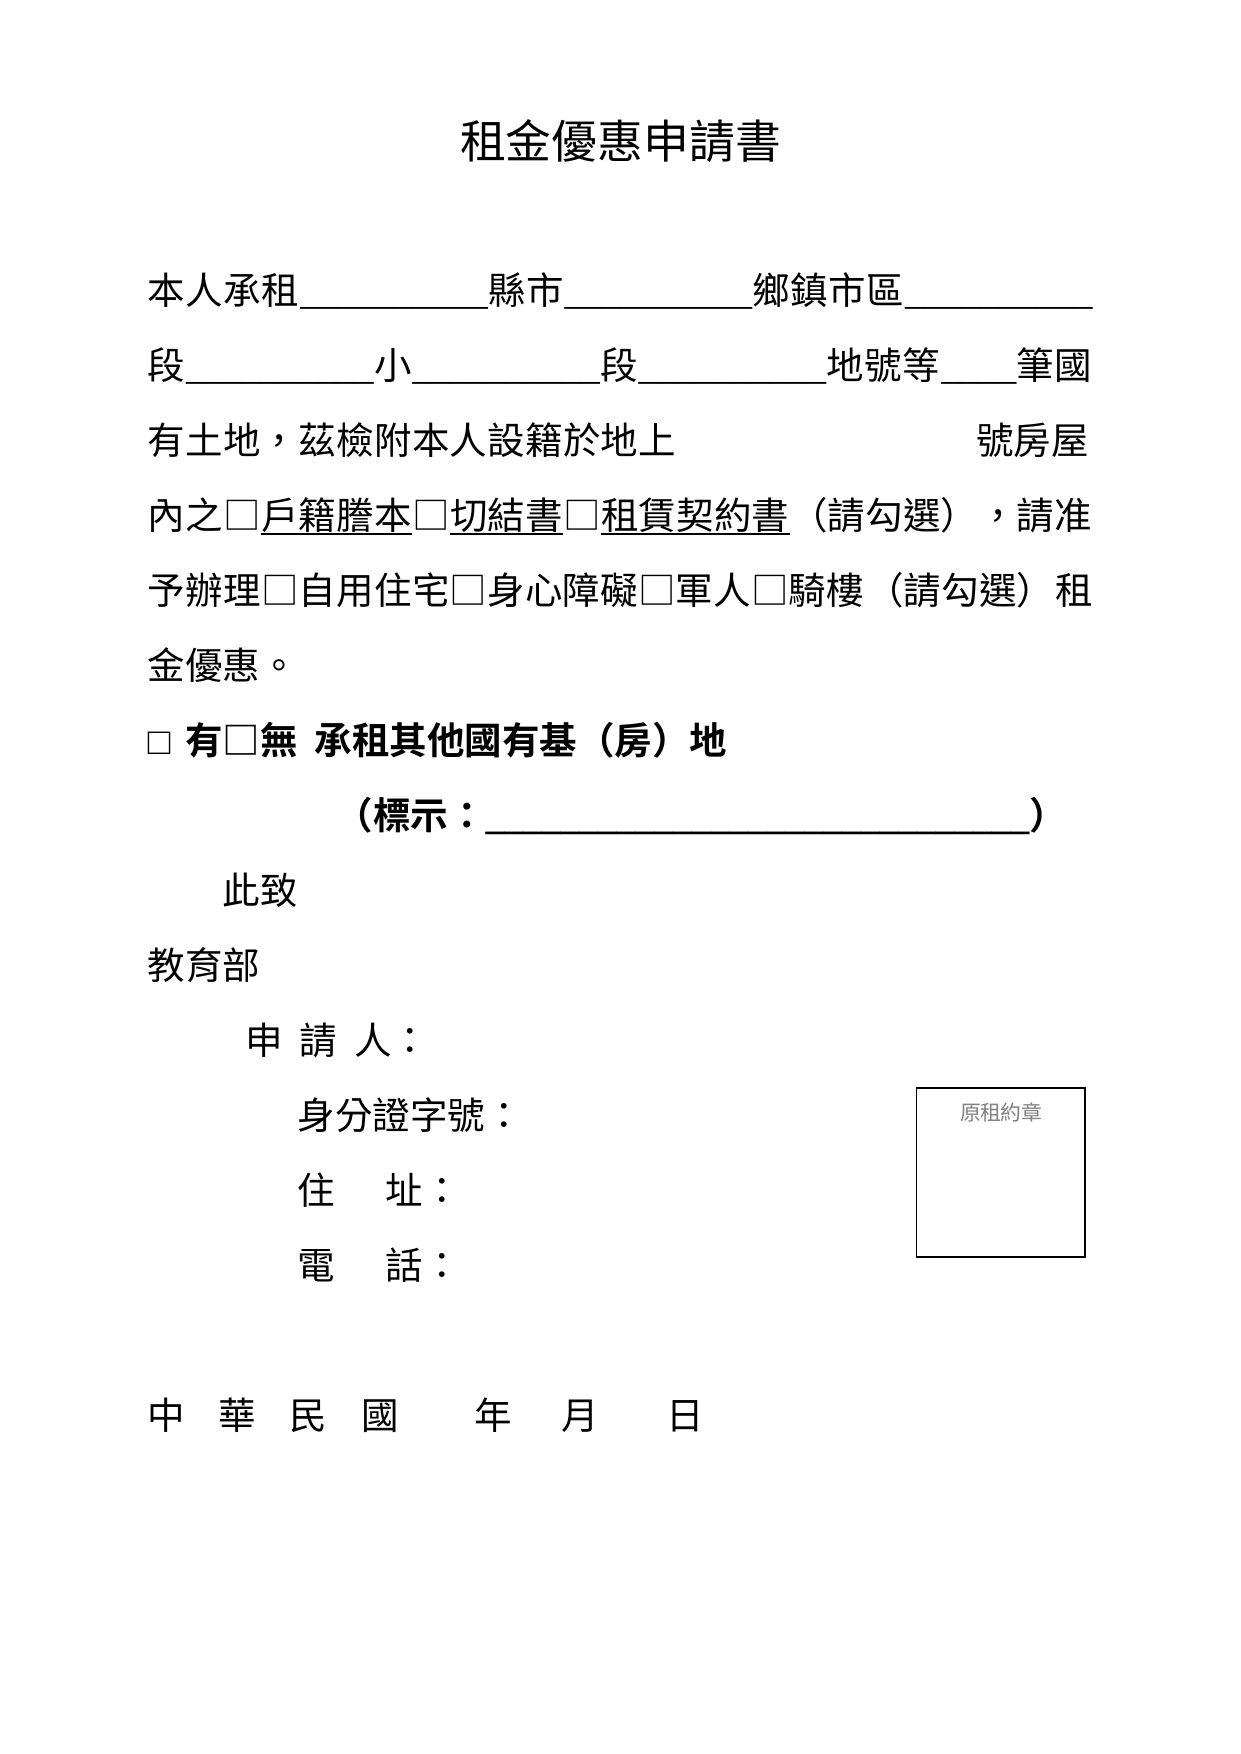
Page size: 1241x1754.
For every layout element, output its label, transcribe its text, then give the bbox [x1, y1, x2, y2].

text 此致 [148, 844, 1092, 919]
text 中 華 民 國 年 月 日 [148, 1369, 1092, 1444]
text 租金優惠申請書 [148, 94, 1092, 169]
text 申 請 人： [148, 994, 1092, 1069]
text 原租約章 [931, 1096, 1070, 1126]
text 電 話： [148, 1219, 1092, 1294]
text 身分證字號： [148, 1069, 1092, 1144]
text （標示：_____________________________） [148, 769, 1092, 844]
text 教育部 [148, 919, 1092, 994]
text [1086, 1144, 1092, 1219]
text 本人承租__________縣市__________鄉鎮市區__________段__________小__________段__________地號等____筆國有土地，茲檢附本人設籍於地上 號房屋內之□戶籍謄本□切結書□租賃契約書（請勾選），請准予辦理□自用住宅□身心障礙□軍人□騎樓（請勾選）租金優惠。 [148, 244, 1092, 694]
list 有□無 承租其他國有基（房）地 [148, 694, 1092, 769]
text 住 址： [148, 1144, 916, 1219]
